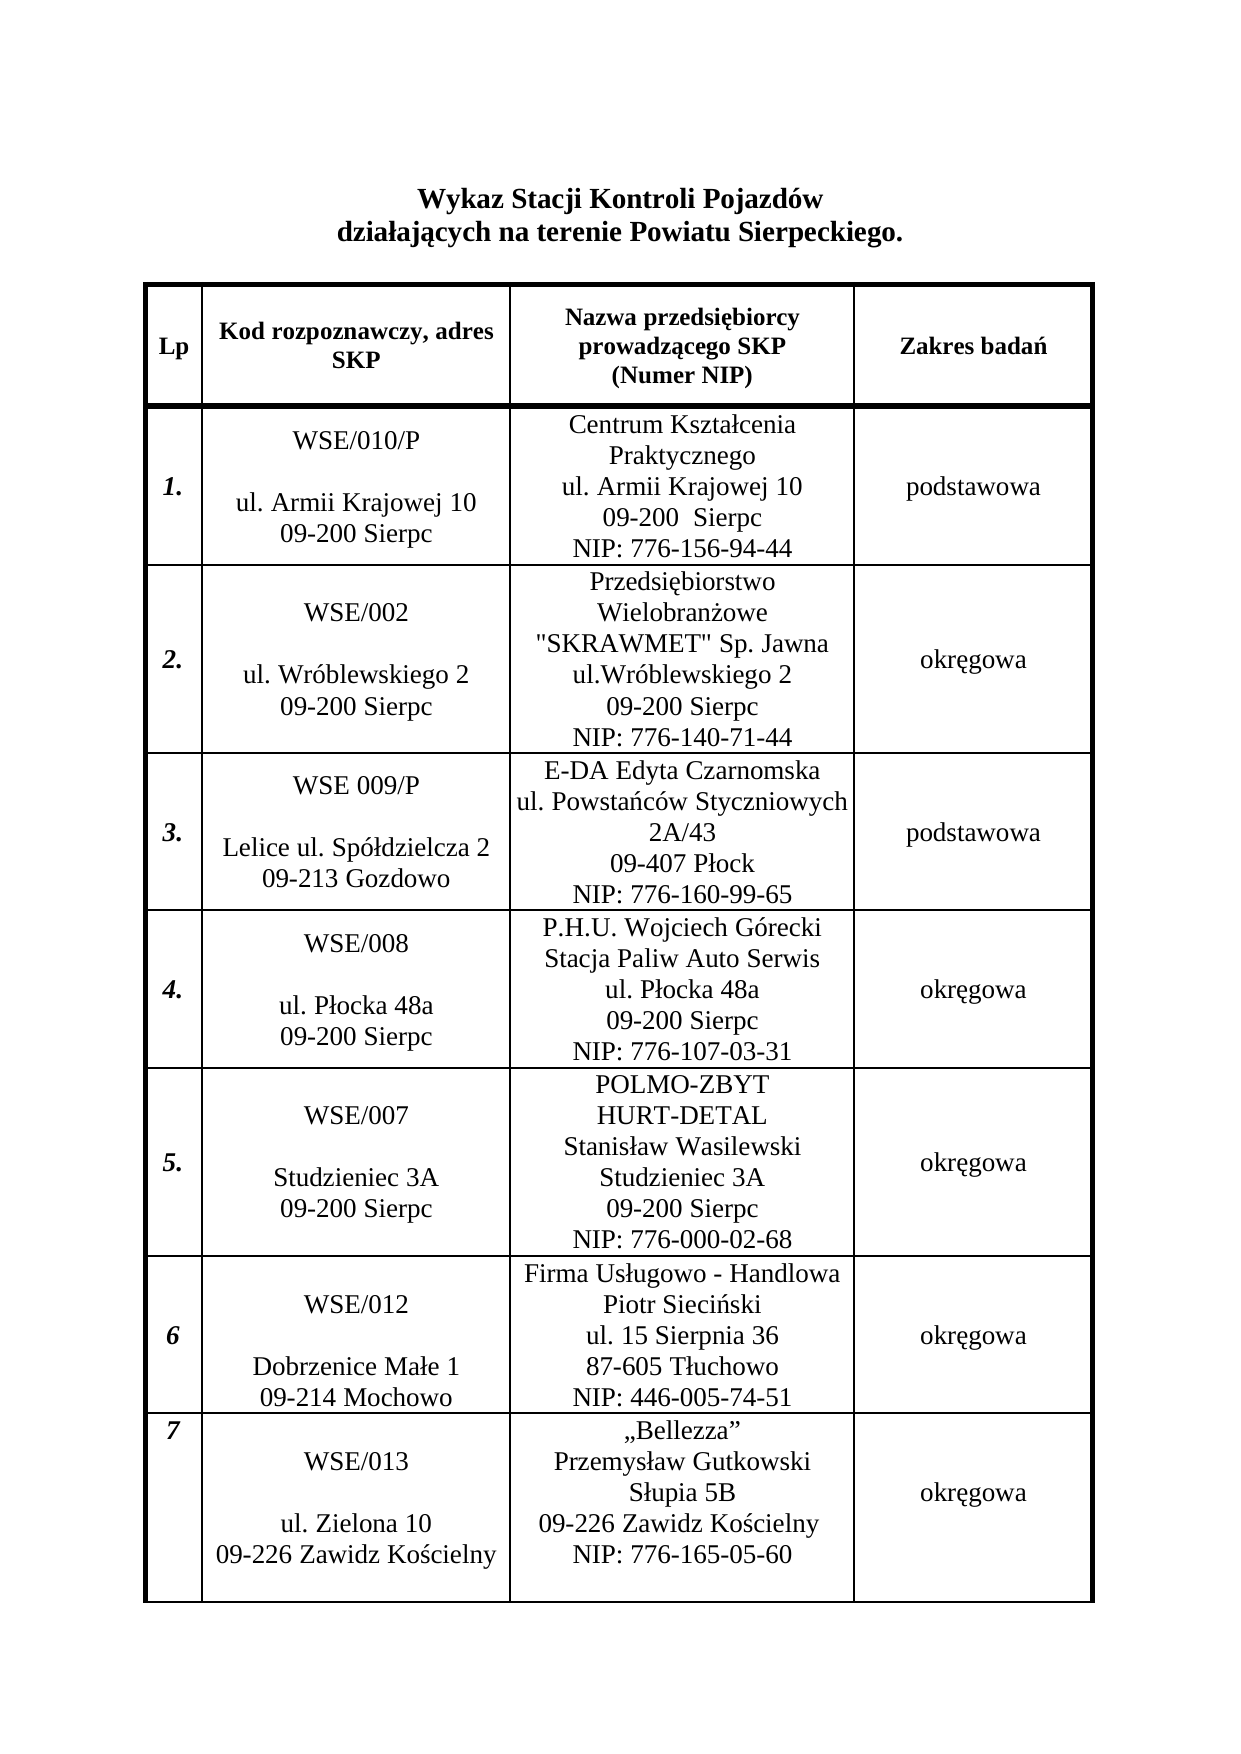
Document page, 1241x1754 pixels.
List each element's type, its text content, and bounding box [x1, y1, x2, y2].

table_cell 6 [148, 1257, 201, 1412]
table_cell okręgowa [855, 1257, 1090, 1412]
table_cell okręgowa [855, 911, 1090, 1067]
text działających na terenie Powiatu Sierpeckiego. [148, 215, 1092, 248]
table_header Kod rozpoznawczy, adres SKP [203, 287, 509, 403]
table_header Nazwa przedsiębiorcy prowadzącego SKP (Numer NIP) [511, 287, 853, 403]
table_cell 5. [148, 1069, 201, 1255]
table_cell okręgowa [855, 1069, 1090, 1255]
table_cell „Bellezza” Przemysław Gutkowski Słupia 5B 09-226 Zawidz Kościelny NIP: 776-165-05-60 [511, 1414, 853, 1601]
table_cell 7 [148, 1414, 201, 1601]
table_cell Centrum Kształcenia Praktycznego ul. Armii Krajowej 10 09-200 Sierpc NIP: 776-156-94-44 [511, 409, 853, 564]
table_header Lp [148, 287, 201, 403]
table_cell WSE 009/P Lelice ul. Spółdzielcza 2 09-213 Gozdowo [203, 754, 509, 909]
table_cell WSE/010/P ul. Armii Krajowej 10 09-200 Sierpc [203, 409, 509, 564]
table_cell okręgowa [855, 1414, 1090, 1601]
table_cell POLMO-ZBYT HURT-DETAL Stanisław Wasilewski Studzieniec 3A 09-200 Sierpc NIP: 776-000-02-68 [511, 1069, 853, 1255]
table_cell WSE/013 ul. Zielona 10 09-226 Zawidz Kościelny [203, 1414, 509, 1601]
table_cell okręgowa [855, 566, 1090, 752]
table_cell WSE/012 Dobrzenice Małe 1 09-214 Mochowo [203, 1257, 509, 1412]
table_cell WSE/008 ul. Płocka 48a 09-200 Sierpc [203, 911, 509, 1067]
table_cell Firma Usługowo - Handlowa Piotr Sieciński ul. 15 Sierpnia 36 87-605 Tłuchowo NIP: 446-005-74-51 [511, 1257, 853, 1412]
table_cell podstawowa [855, 754, 1090, 909]
table_cell podstawowa [855, 409, 1090, 564]
table_cell WSE/007 Studzieniec 3A 09-200 Sierpc [203, 1069, 509, 1255]
table_cell 3. [148, 754, 201, 909]
text Wykaz Stacji Kontroli Pojazdów [148, 181, 1092, 215]
table_cell 2. [148, 566, 201, 752]
table_cell WSE/002 ul. Wróblewskiego 2 09-200 Sierpc [203, 566, 509, 752]
table_header Zakres badań [855, 287, 1090, 403]
table_cell 1. [148, 409, 201, 564]
table_cell Przedsiębiorstwo Wielobranżowe "SKRAWMET" Sp. Jawna ul.Wróblewskiego 2 09-200 Sierpc NIP: 776-140-71-44 [511, 566, 853, 752]
table_cell E-DA Edyta Czarnomska ul. Powstańców Styczniowych 2A/43 09-407 Płock NIP: 776-160-99-65 [511, 754, 853, 909]
table_cell P.H.U. Wojciech Górecki Stacja Paliw Auto Serwis ul. Płocka 48a 09-200 Sierpc NIP: 776-107-03-31 [511, 911, 853, 1067]
table_cell 4. [148, 911, 201, 1067]
